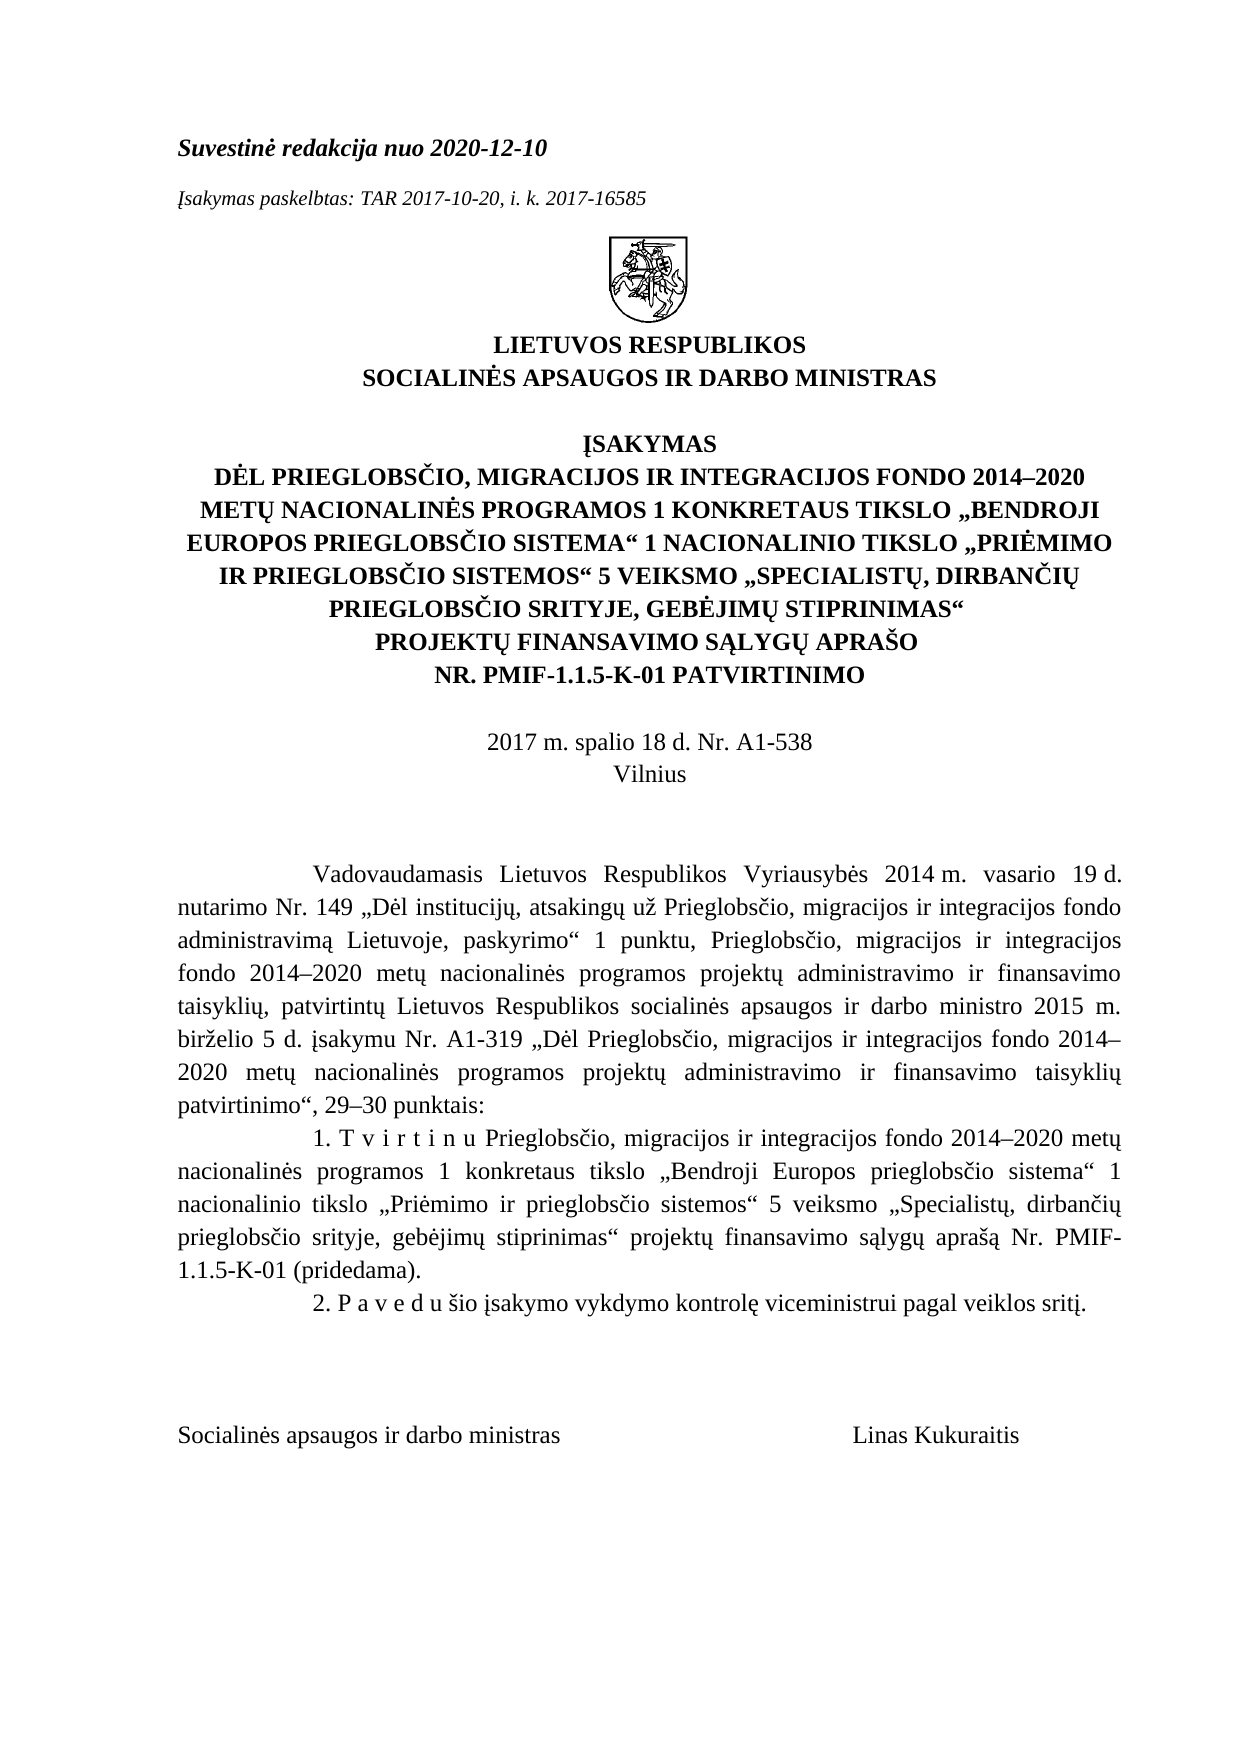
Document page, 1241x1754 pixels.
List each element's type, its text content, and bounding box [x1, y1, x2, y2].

text SOCIALINĖS APSAUGOS IR DARBO MINISTRAS [177, 363, 1122, 392]
text Vilnius [177, 759, 1122, 788]
text Įsakymas paskelbtas: TAR 2017-10-20, i. k. 2017-16585 [177, 186, 1122, 210]
text ĮSAKYMAS [177, 429, 1122, 458]
text 2017 m. spalio 18 d. Nr. A1-538 [177, 727, 1122, 755]
text DĖL PRIEGLOBSČIO, MIGRACIJOS IR INTEGRACIJOS FONDO 2014–2020 METŲ NACIONALINĖS PROGRAMOS 1 KONKRETAUS TIKSLO „BENDROJI EUROPOS PRIEGLOBSČIO SISTEMA“ 1 NACIONALINIO TIKSLO „PRIĖMIMO IR PRIEGLOBSČIO SISTEMOS“ 5 VEIKSMO „SPECIALISTŲ, DIRBANČIŲ PRIEGLOBSČIO SRITYJE, GEBĖJIMŲ STIPRINIMAS“ [177, 462, 1122, 623]
text NR. PMIF-1.1.5-K-01 PATVIRTINIMO [177, 661, 1122, 689]
text Vadovaudamasis Lietuvos Respublikos Vyriausybės 2014 m. vasario 19 d. nutarimo Nr. 149 „Dėl institucijų, atsakingų už Prieglobsčio, migracijos ir integracijos fondo administravimą Lietuvoje, paskyrimo“ 1 punktu, Prieglobsčio, migracijos ir integracijos fondo 2014–2020 metų nacionalinės programos projektų administravimo ir finansavimo taisyklių, patvirtintų Lietuvos Respublikos socialinės apsaugos ir darbo ministro 2015 m. birželio 5 d. įsakymu Nr. A1-319 „Dėl Prieglobsčio, migracijos ir integracijos fondo 2014–2020 metų nacionalinės programos projektų administravimo ir finansavimo taisyklių patvirtinimo“, 29–30 punktais: [177, 859, 1122, 1118]
text Suvestinė redakcija nuo 2020-12-10 [177, 133, 1122, 162]
text 2. P a v e d u šio įsakymo vykdymo kontrolę viceministrui pagal veiklos sritį. [177, 1288, 1122, 1317]
text LIETUVOS RESPUBLIKOS [177, 330, 1122, 359]
text 1. T v i r t i n u Prieglobsčio, migracijos ir integracijos fondo 2014–2020 metų nacionalinės programos 1 konkretaus tikslo „Bendroji Europos prieglobsčio sistema“ 1 nacionalinio tikslo „Priėmimo ir prieglobsčio sistemos“ 5 veiksmo „Specialistų, dirbančių prieglobsčio srityje, gebėjimų stiprinimas“ projektų finansavimo sąlygų aprašą Nr. PMIF-1.1.5-K-01 (pridedama). [177, 1123, 1122, 1284]
text PROJEKTŲ FINANSAVIMO SĄLYGŲ APRAŠO [177, 627, 1122, 656]
text Socialinės apsaugos ir darbo ministras Linas Kukuraitis [177, 1420, 1122, 1449]
